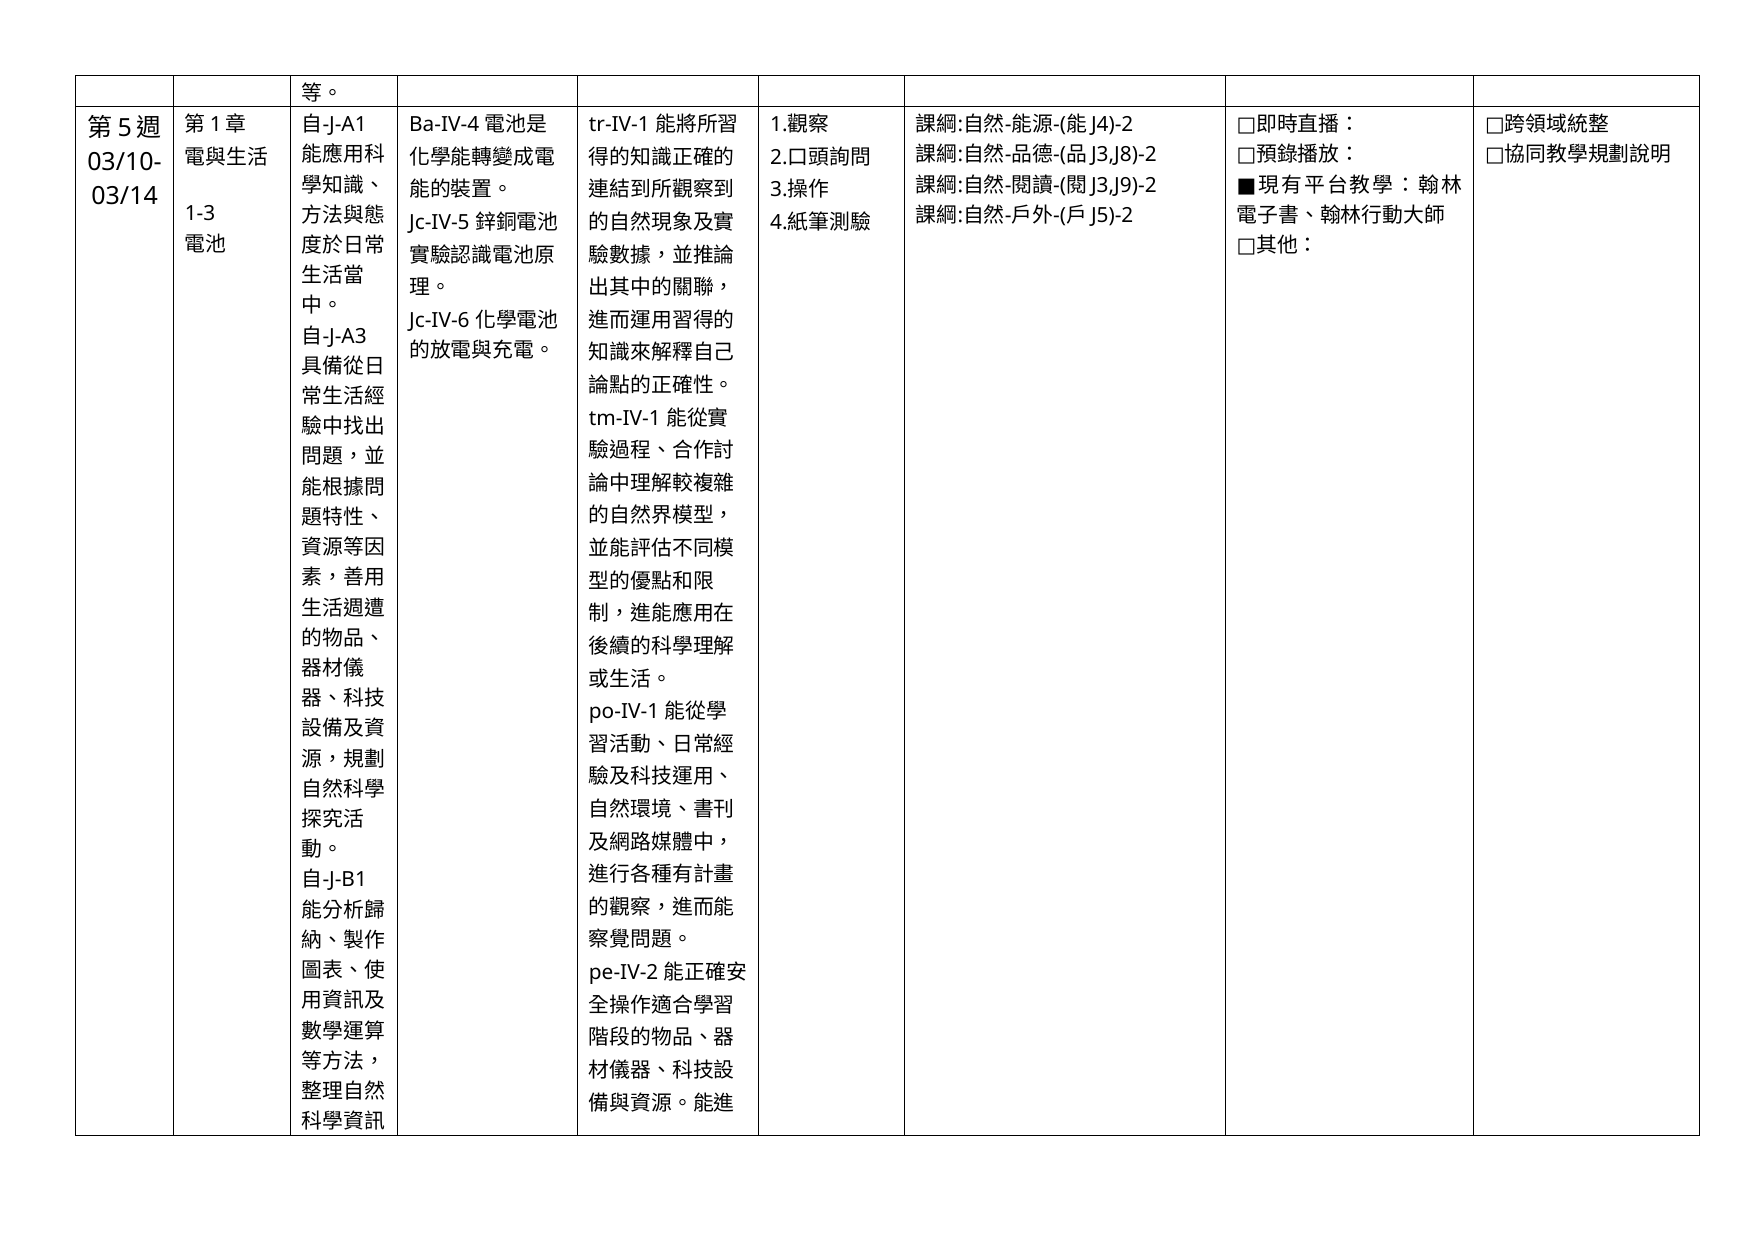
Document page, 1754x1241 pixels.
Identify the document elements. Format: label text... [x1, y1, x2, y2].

table_cell [759, 76, 904, 106]
table_cell tr-IV-1 能將所習得的知識正確的連結到所觀察到的自然現象及實驗數據，並推論出其中的關聯，進而運用習得的知識來解釋自己論點的正確性。 tm-IV-1 能從實驗過程、合作討論中理解較複雜的自然界模型，並能評估不同模型的優點和限制，進能應用在後續的科學理解或生活。 po-IV-1 能從學習活動、日常經驗及科技運用、自然環境、書刊及網路媒體中，進行各種有計畫的觀察，進而能察覺問題。 pe-IV-2 能正確安全操作適合學習階段的物品、器材儀器、科技設備與資源。能進 [578, 107, 758, 1135]
table_cell [398, 76, 577, 106]
table_cell 第1章 電與生活 1-3 電池 [174, 107, 290, 1135]
table_cell Ba-IV-4 電池是化學能轉變成電能的裝置。 Jc-IV-5 鋅銅電池實驗認識電池原理。 Jc-IV-6 化學電池的放電與充電。 [398, 107, 577, 1135]
table_cell [174, 76, 290, 106]
table_cell [578, 76, 758, 106]
table_cell 自-J-A1 能應用科學知識、方法與態度於日常生活當中。 自-J-A3 具備從日常生活經驗中找出問題，並能根據問題特性、資源等因素，善用生活週遭的物品、器材儀器、科技設備及資源，規劃自然科學探究活動。 自-J-B1 能分析歸納、製作圖表、使用資訊及數學運算等方法，整理自然科學資訊 [291, 107, 397, 1135]
table_cell 第5週 03/10-03/14 [76, 107, 173, 1135]
table_cell 等。 [291, 76, 397, 106]
table_cell □即時直播： □預錄播放： ■現有平台教學：翰林電子書、翰林行動大師 □其他： [1226, 107, 1473, 1135]
table_cell [1474, 76, 1699, 106]
table_cell [1226, 76, 1473, 106]
table_cell 1.觀察 2.口頭詢問 3.操作 4.紙筆測驗 [759, 107, 904, 1135]
table_cell 課綱:自然-能源-(能J4)-2 課綱:自然-品德-(品J3,J8)-2 課綱:自然-閱讀-(閱J3,J9)-2 課綱:自然-戶外-(戶J5)-2 [905, 107, 1225, 1135]
table_cell [76, 76, 173, 106]
table_cell □跨領域統整 □協同教學規劃說明 [1474, 107, 1699, 1135]
table_cell [905, 76, 1225, 106]
